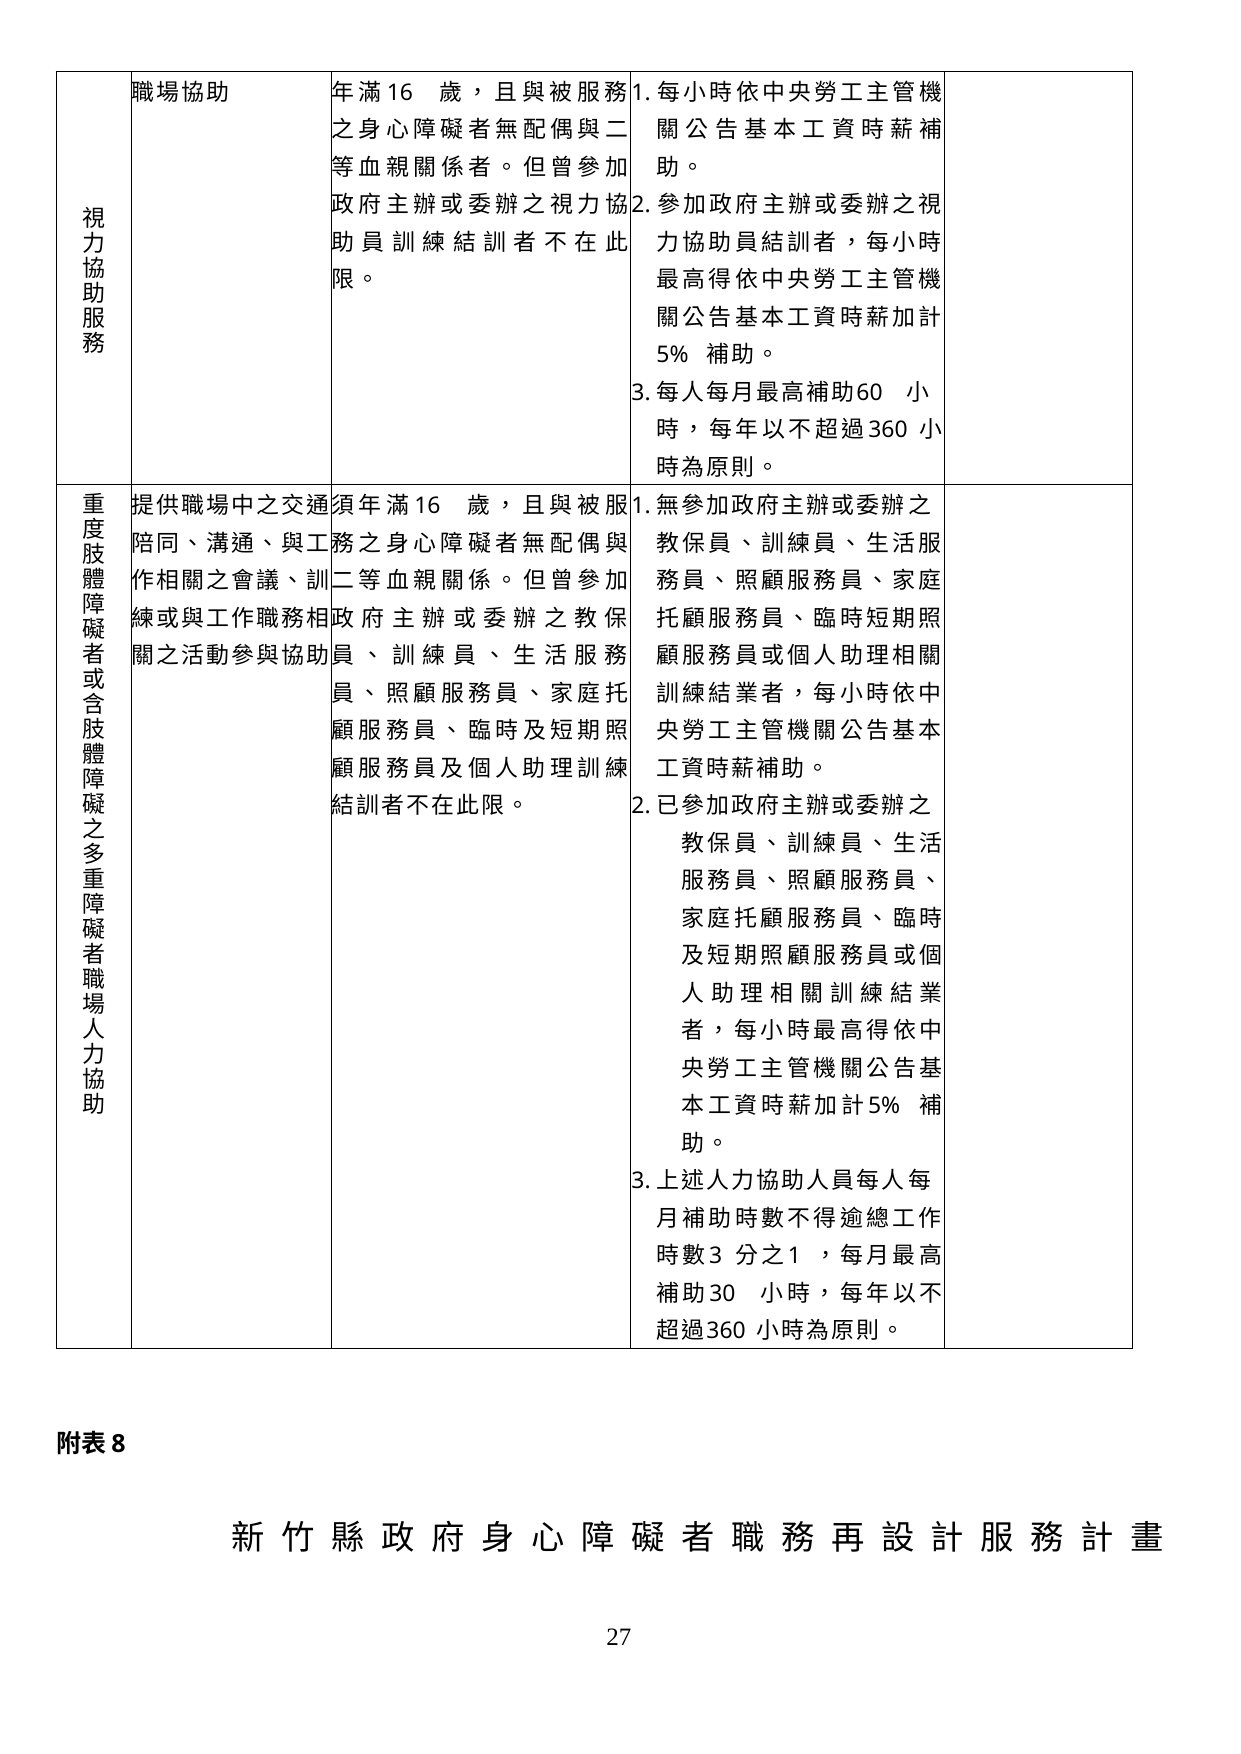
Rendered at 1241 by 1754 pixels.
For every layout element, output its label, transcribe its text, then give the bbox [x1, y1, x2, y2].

table_cell [945, 485, 1132, 1348]
table_cell 視力協助服務 [57, 72, 131, 484]
table_cell 職場協助 [132, 72, 331, 484]
table_cell [945, 72, 1132, 484]
table_cell 年滿16歲，且與被服務之身心障礙者無配偶與二等血親關係者。但曾參加政府主辦或委辦之視力協助員訓練結訓者不在此限。 [332, 72, 630, 484]
table_cell 1.每小時依中央勞工主管機關公告基本工資時薪補助。 2.參加政府主辦或委辦之視力協助員結訓者，每小時最高得依中央勞工主管機關公告基本工資時薪加計5%補助。 3.每人每月最高補助60小 時，每年以不超過360小時為原則。 [631, 72, 944, 484]
table_cell 1.無參加政府主辦或委辦之 教保員、訓練員、生活服務員、照顧服務員、家庭托顧服務員、臨時短期照顧服務員或個人助理相關訓練結業者，每小時依中央勞工主管機關公告基本工資時薪補助。 2.已參加政府主辦或委辦之 教保員、訓練員、生活服務員、照顧服務員、家庭托顧服務員、臨時及短期照顧服務員或個人助理相關訓練結業者，每小時最高得依中央勞工主管機關公告基本工資時薪加計5%補助。 3.上述人力協助人員每人每 月補助時數不得逾總工作時數3分之1，每月最高補助30小時，每年以不超過360小時為原則。 [631, 485, 944, 1348]
table_cell 提供職場中之交通陪同、溝通、與工作相關之會議、訓練或與工作職務相關之活動參與協助 [132, 485, 331, 1348]
table_cell 須年滿16歲，且與被服務之身心障礙者無配偶與二等血親關係。但曾參加政府主辦或委辦之教保員、訓練員、生活服務員、照顧服務員、家庭托顧服務員、臨時及短期照顧服務員及個人助理訓練結訓者不在此限。 [332, 485, 630, 1348]
text 新竹縣政府身心障礙者職務再設計服務計畫 [56, 1498, 1181, 1573]
text 附表8 [56, 1424, 1181, 1460]
table_cell 重度肢體障礙者或含肢體障礙之多重障礙者職場人力協助 [57, 485, 131, 1348]
